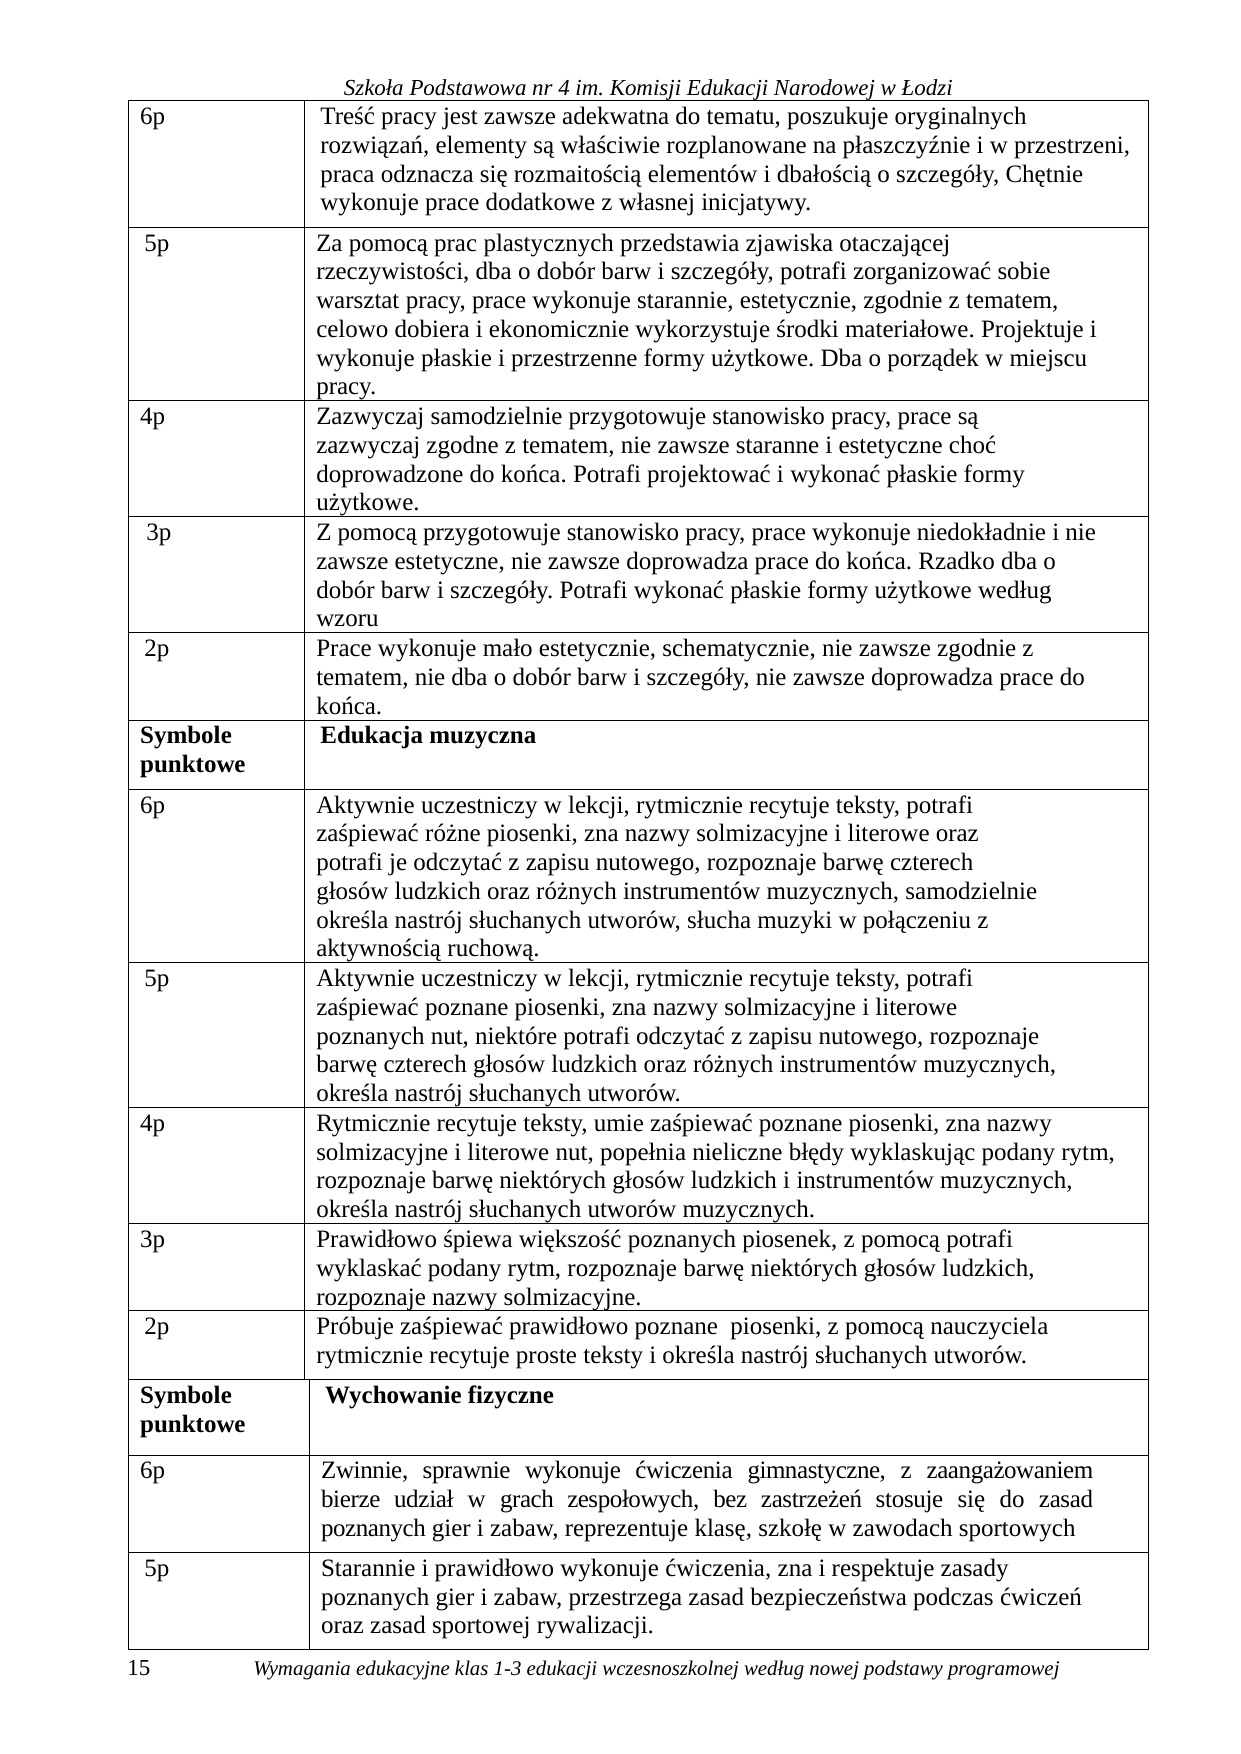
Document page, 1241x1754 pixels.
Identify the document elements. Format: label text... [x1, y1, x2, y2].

table_cell 5p [129, 1553, 309, 1649]
table_cell 4p [129, 1108, 304, 1223]
table_cell Zwinnie, sprawnie wykonuje ćwiczenia gimnastyczne, z zaangażowaniem bierze udział w grach zespołowych, bez zastrzeżeń stosuje się do zasad poznanych gier i zabaw, reprezentuje klasę, szkołę w zawodach sportowych [310, 1456, 1148, 1552]
table_cell Treść pracy jest zawsze adekwatna do tematu, poszukuje oryginalnych rozwiązań, elementy są właściwie rozplanowane na płaszczyźnie i w przestrzeni, praca odznacza się rozmaitością elementów i dbałością o szczegóły, Chętnie wykonuje prace dodatkowe z własnej inicjatywy. [305, 101, 1148, 227]
table_cell Prace wykonuje mało estetycznie, schematycznie, nie zawsze zgodnie z tematem, nie dba o dobór barw i szczegóły, nie zawsze doprowadza prace do końca. [305, 633, 1148, 719]
table_cell 6p [129, 790, 304, 962]
table_cell 4p [129, 401, 304, 516]
table_cell Prawidłowo śpiewa większość poznanych piosenek, z pomocą potrafi wyklaskać podany rytm, rozpoznaje barwę niektórych głosów ludzkich, rozpoznaje nazwy solmizacyjne. [305, 1224, 1148, 1310]
table_cell Symbole punktowe [129, 1380, 309, 1454]
table_cell Aktywnie uczestniczy w lekcji, rytmicznie recytuje teksty, potrafi zaśpiewać różne piosenki, zna nazwy solmizacyjne i literowe oraz potrafi je odczytać z zapisu nutowego, rozpoznaje barwę czterech głosów ludzkich oraz różnych instrumentów muzycznych, samodzielnie określa nastrój słuchanych utworów, słucha muzyki w połączeniu z aktywnością ruchową. [305, 790, 1148, 962]
table_cell 5p [129, 963, 304, 1107]
table_cell Aktywnie uczestniczy w lekcji, rytmicznie recytuje teksty, potrafi zaśpiewać poznane piosenki, zna nazwy solmizacyjne i literowe poznanych nut, niektóre potrafi odczytać z zapisu nutowego, rozpoznaje barwę czterech głosów ludzkich oraz różnych instrumentów muzycznych, określa nastrój słuchanych utworów. [305, 963, 1148, 1107]
table_cell 2p [129, 633, 304, 719]
table_cell 3p [129, 517, 304, 632]
table_cell Rytmicznie recytuje teksty, umie zaśpiewać poznane piosenki, zna nazwy solmizacyjne i literowe nut, popełnia nieliczne błędy wyklaskując podany rytm, rozpoznaje barwę niektórych głosów ludzkich i instrumentów muzycznych, określa nastrój słuchanych utworów muzycznych. [305, 1108, 1148, 1223]
table_cell Symbole punktowe [129, 721, 304, 789]
table_cell 2p [129, 1311, 304, 1379]
table_cell Edukacja muzyczna [305, 721, 1148, 789]
table_cell 6p [129, 101, 304, 227]
table_cell Próbuje zaśpiewać prawidłowo poznane piosenki, z pomocą nauczyciela rytmicznie recytuje proste teksty i określa nastrój słuchanych utworów. [305, 1311, 1148, 1379]
table_cell 3p [129, 1224, 304, 1310]
table_cell Zazwyczaj samodzielnie przygotowuje stanowisko pracy, prace są zazwyczaj zgodne z tematem, nie zawsze staranne i estetyczne choć doprowadzone do końca. Potrafi projektować i wykonać płaskie formy użytkowe. [305, 401, 1148, 516]
table_cell Z pomocą przygotowuje stanowisko pracy, prace wykonuje niedokładnie i nie zawsze estetyczne, nie zawsze doprowadza prace do końca. Rzadko dba o dobór barw i szczegóły. Potrafi wykonać płaskie formy użytkowe według wzoru [305, 517, 1148, 632]
table_cell Starannie i prawidłowo wykonuje ćwiczenia, zna i respektuje zasady poznanych gier i zabaw, przestrzega zasad bezpieczeństwa podczas ćwiczeń oraz zasad sportowej rywalizacji. [310, 1553, 1148, 1649]
table_cell 5p [129, 228, 304, 400]
table_cell 6p [129, 1456, 309, 1552]
table_cell Za pomocą prac plastycznych przedstawia zjawiska otaczającej rzeczywistości, dba o dobór barw i szczegóły, potrafi zorganizować sobie warsztat pracy, prace wykonuje starannie, estetycznie, zgodnie z tematem, celowo dobiera i ekonomicznie wykorzystuje środki materiałowe. Projektuje i wykonuje płaskie i przestrzenne formy użytkowe. Dba o porządek w miejscu pracy. [305, 228, 1148, 400]
table_cell Wychowanie fizyczne [310, 1380, 1148, 1454]
